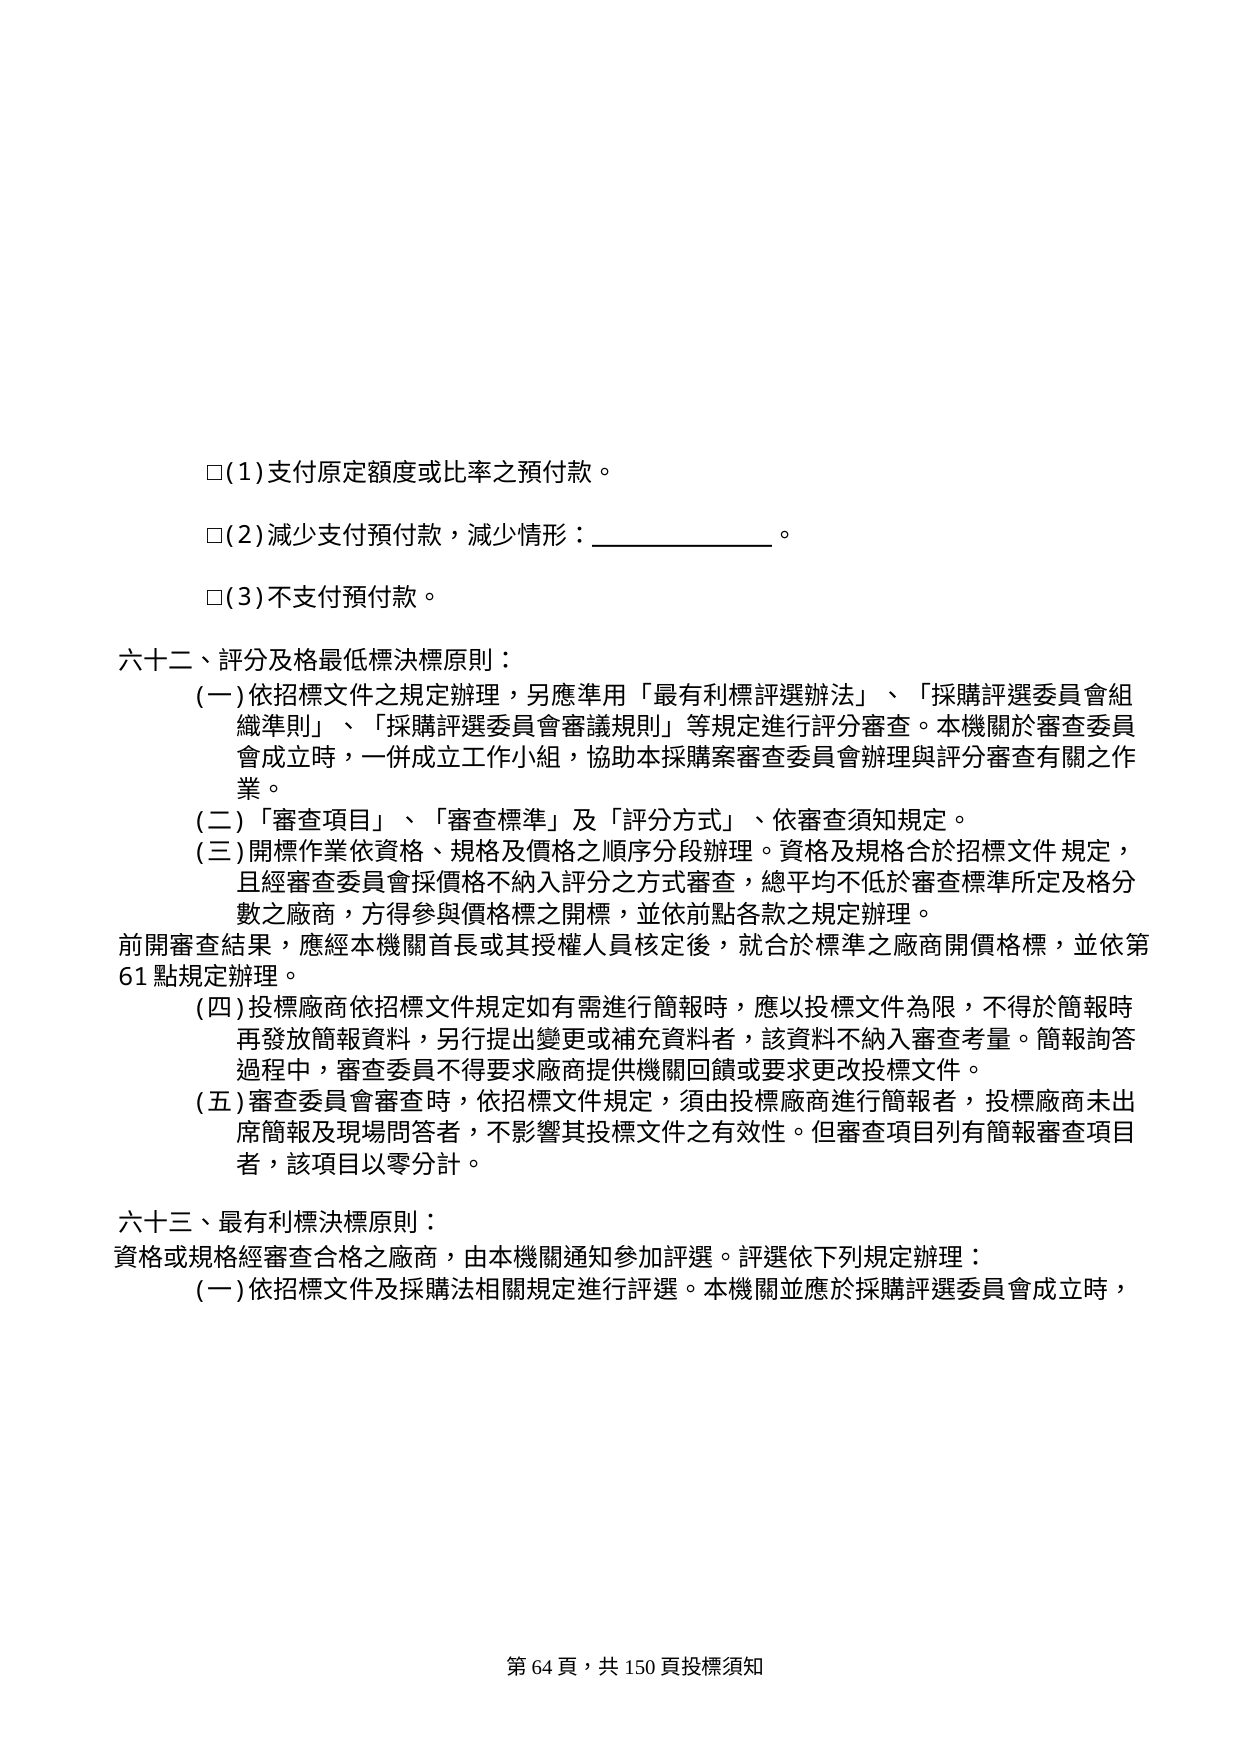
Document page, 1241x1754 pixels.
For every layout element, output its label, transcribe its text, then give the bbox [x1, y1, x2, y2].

text □(2)減少支付預付款，減少情形：____________。 [207, 492, 1152, 554]
text (二)「審查項目」、「審查標準」及「評分方式」、依審查須知規定。 [192, 804, 1137, 836]
text (一)依招標文件及採購法相關規定進行評選。本機關並應於採購評選委員會成立時， [192, 1273, 1137, 1304]
text 六十三、最有利標決標原則： [118, 1179, 1152, 1242]
text (四)投標廠商依招標文件規定如有需進行簡報時，應以投標文件為限，不得於簡報時再發放簡報資料，另行提出變更或補充資料者，該資料不納入審查考量。簡報詢答過程中，審查委員不得要求廠商提供機關回饋或要求更改投標文件。 [192, 992, 1137, 1086]
text 前開審查結果，應經本機關首長或其授權人員核定後，就合於標準之廠商開價格標，並依第61點規定辦理。 [118, 929, 1152, 992]
text 六十二、評分及格最低標決標原則： [118, 617, 1152, 679]
text (一)依招標文件之規定辦理，另應準用「最有利標評選辦法」、「採購評選委員會組織準則」、「採購評選委員會審議規則」等規定進行評分審查。本機關於審查委員會成立時，一併成立工作小組，協助本採購案審查委員會辦理與評分審查有關之作業。 [192, 679, 1137, 804]
text □(1)支付原定額度或比率之預付款。 [207, 429, 1152, 492]
text (三)開標作業依資格、規格及價格之順序分段辦理。資格及規格合於招標文件規定，且經審查委員會採價格不納入評分之方式審查，總平均不低於審查標準所定及格分數之廠商，方得參與價格標之開標，並依前點各款之規定辦理。 [192, 836, 1137, 929]
text 資格或規格經審查合格之廠商，由本機關通知參加評選。評選依下列規定辦理： [113, 1242, 1152, 1273]
text (五)審查委員會審查時，依招標文件規定，須由投標廠商進行簡報者，投標廠商未出席簡報及現場問答者，不影響其投標文件之有效性。但審查項目列有簡報審查項目者，該項目以零分計。 [192, 1086, 1137, 1179]
text □(3)不支付預付款。 [207, 554, 1152, 617]
